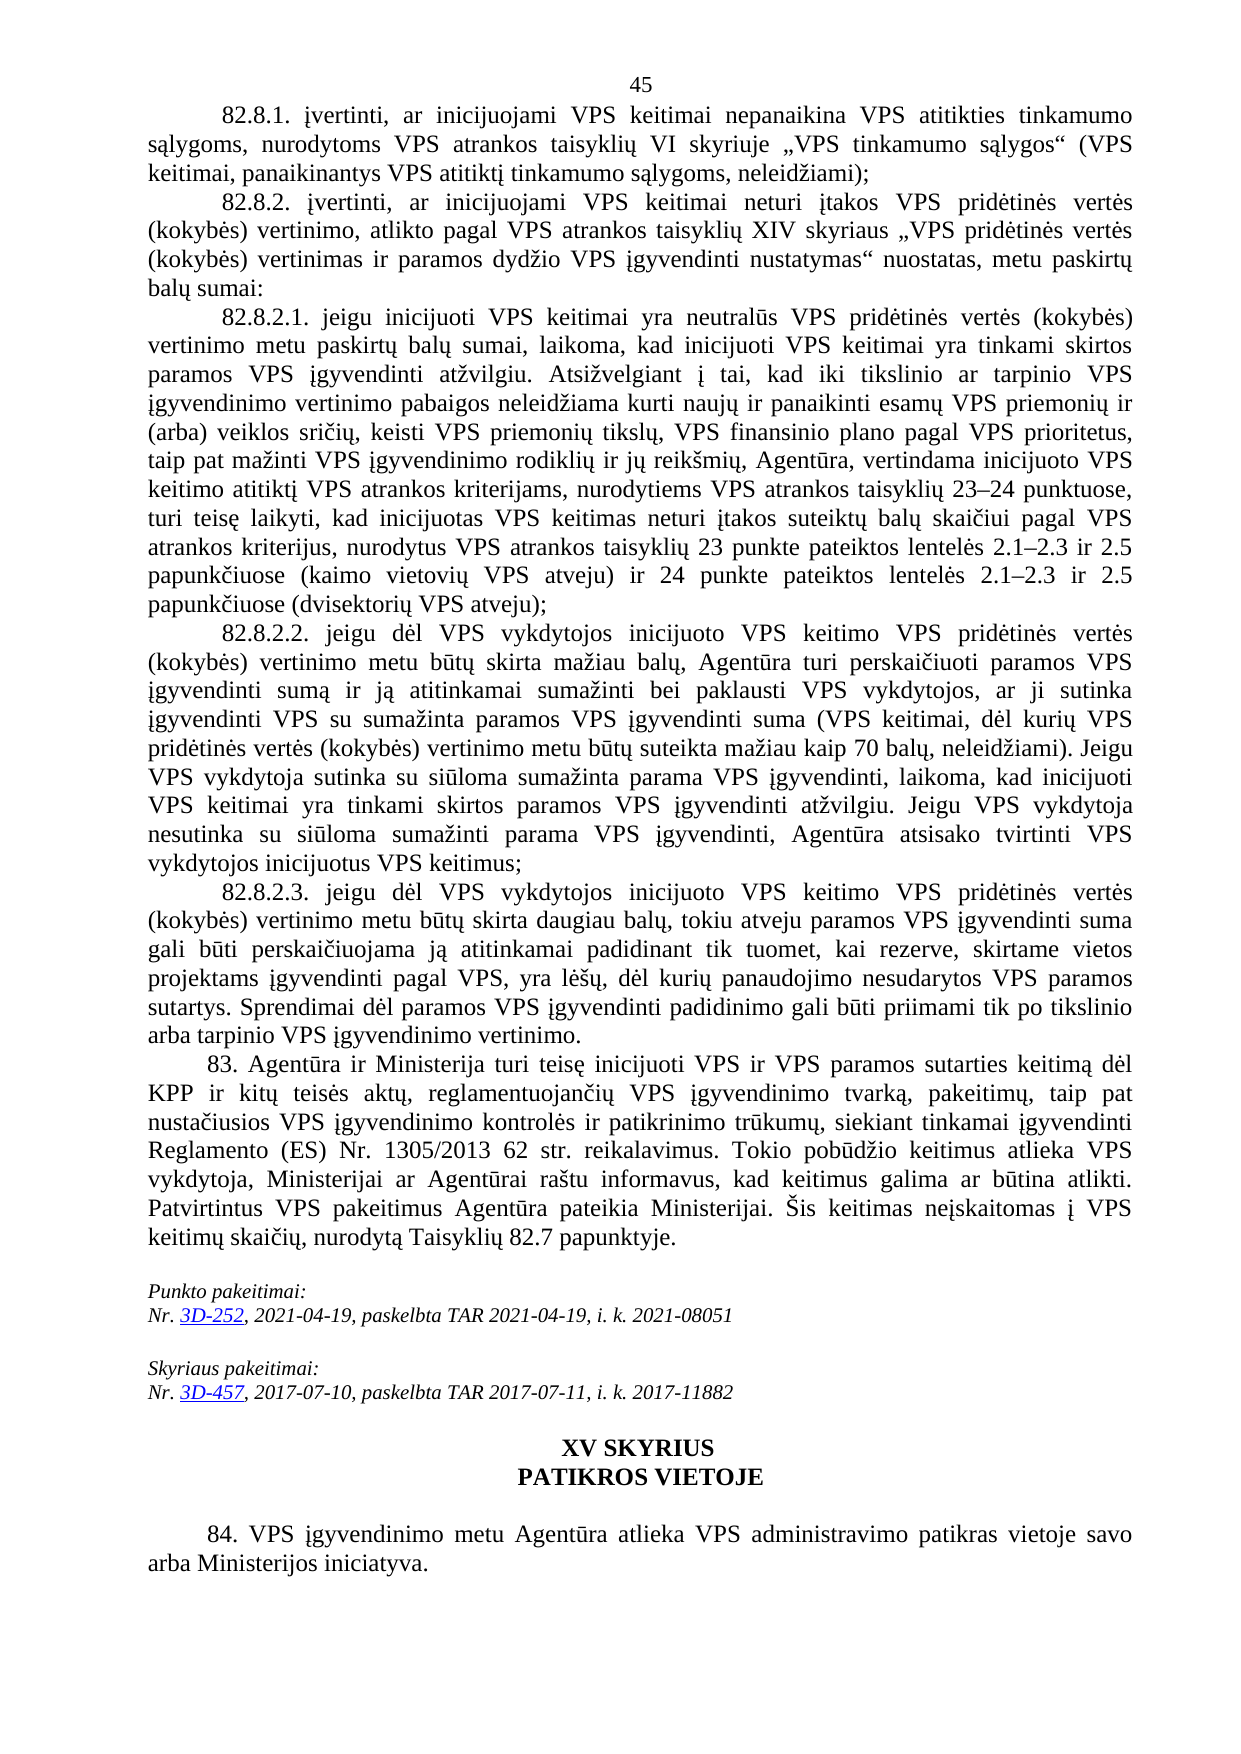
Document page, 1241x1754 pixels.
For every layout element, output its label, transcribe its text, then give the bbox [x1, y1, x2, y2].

text PATIKROS VIETOJE [148, 1462, 1134, 1490]
text 82.8.2. įvertinti, ar inicijuojami VPS keitimai neturi įtakos VPS pridėtinės vertės (kokybės) vertinimo, atlikto pagal VPS atrankos taisyklių XIV skyriaus „VPS pridėtinės vertės (kokybės) vertinimas ir paramos dydžio VPS įgyvendinti nustatymas“ nuostatas, metu paskirtų balų sumai: [148, 187, 1134, 302]
text Nr. 3D-252, 2021-04-19, paskelbta TAR 2021-04-19, i. k. 2021-08051 [148, 1303, 1134, 1327]
text 83. Agentūra ir Ministerija turi teisę inicijuoti VPS ir VPS paramos sutarties keitimą dėl KPP ir kitų teisės aktų, reglamentuojančių VPS įgyvendinimo tvarką, pakeitimų, taip pat nustačiusios VPS įgyvendinimo kontrolės ir patikrinimo trūkumų, siekiant tinkamai įgyvendinti Reglamento (ES) Nr. 1305/2013 62 str. reikalavimus. Tokio pobūdžio keitimus atlieka VPS vykdytoja, Ministerijai ar Agentūrai raštu informavus, kad keitimus galima ar būtina atlikti. Patvirtintus VPS pakeitimus Agentūra pateikia Ministerijai. Šis keitimas neįskaitomas į VPS keitimų skaičių, nurodytą Taisyklių 82.7 papunktyje. [148, 1049, 1134, 1250]
text 82.8.1. įvertinti, ar inicijuojami VPS keitimai nepanaikina VPS atitikties tinkamumo sąlygoms, nurodytoms VPS atrankos taisyklių VI skyriuje „VPS tinkamumo sąlygos“ (VPS keitimai, panaikinantys VPS atitiktį tinkamumo sąlygoms, neleidžiami); [148, 100, 1134, 187]
text 82.8.2.3. jeigu dėl VPS vykdytojos inicijuoto VPS keitimo VPS pridėtinės vertės (kokybės) vertinimo metu būtų skirta daugiau balų, tokiu atveju paramos VPS įgyvendinti suma gali būti perskaičiuojama ją atitinkamai padidinant tik tuomet, kai rezerve, skirtame vietos projektams įgyvendinti pagal VPS, yra lėšų, dėl kurių panaudojimo nesudarytos VPS paramos sutartys. Sprendimai dėl paramos VPS įgyvendinti padidinimo gali būti priimami tik po tikslinio arba tarpinio VPS įgyvendinimo vertinimo. [148, 877, 1134, 1049]
text Skyriaus pakeitimai: [148, 1356, 1134, 1380]
text 82.8.2.1. jeigu inicijuoti VPS keitimai yra neutralūs VPS pridėtinės vertės (kokybės) vertinimo metu paskirtų balų sumai, laikoma, kad inicijuoti VPS keitimai yra tinkami skirtos paramos VPS įgyvendinti atžvilgiu. Atsižvelgiant į tai, kad iki tikslinio ar tarpinio VPS įgyvendinimo vertinimo pabaigos neleidžiama kurti naujų ir panaikinti esamų VPS priemonių ir (arba) veiklos sričių, keisti VPS priemonių tikslų, VPS finansinio plano pagal VPS prioritetus, taip pat mažinti VPS įgyvendinimo rodiklių ir jų reikšmių, Agentūra, vertindama inicijuoto VPS keitimo atitiktį VPS atrankos kriterijams, nurodytiems VPS atrankos taisyklių 23–24 punktuose, turi teisę laikyti, kad inicijuotas VPS keitimas neturi įtakos suteiktų balų skaičiui pagal VPS atrankos kriterijus, nurodytus VPS atrankos taisyklių 23 punkte pateiktos lentelės 2.1–2.3 ir 2.5 papunkčiuose (kaimo vietovių VPS atveju) ir 24 punkte pateiktos lentelės 2.1–2.3 ir 2.5 papunkčiuose (dvisektorių VPS atveju); [148, 302, 1134, 618]
text Punkto pakeitimai: [148, 1279, 1134, 1303]
text Nr. 3D-457, 2017-07-10, paskelbta TAR 2017-07-11, i. k. 2017-11882 [148, 1380, 1134, 1404]
text XV SKYRIUS [148, 1433, 1134, 1462]
text 84. VPS įgyvendinimo metu Agentūra atlieka VPS administravimo patikras vietoje savo arba Ministerijos iniciatyva. [148, 1519, 1134, 1577]
text 82.8.2.2. jeigu dėl VPS vykdytojos inicijuoto VPS keitimo VPS pridėtinės vertės (kokybės) vertinimo metu būtų skirta mažiau balų, Agentūra turi perskaičiuoti paramos VPS įgyvendinti sumą ir ją atitinkamai sumažinti bei paklausti VPS vykdytojos, ar ji sutinka įgyvendinti VPS su sumažinta paramos VPS įgyvendinti suma (VPS keitimai, dėl kurių VPS pridėtinės vertės (kokybės) vertinimo metu būtų suteikta mažiau kaip 70 balų, neleidžiami). Jeigu VPS vykdytoja sutinka su siūloma sumažinta parama VPS įgyvendinti, laikoma, kad inicijuoti VPS keitimai yra tinkami skirtos paramos VPS įgyvendinti atžvilgiu. Jeigu VPS vykdytoja nesutinka su siūloma sumažinti parama VPS įgyvendinti, Agentūra atsisako tvirtinti VPS vykdytojos inicijuotus VPS keitimus; [148, 618, 1134, 877]
